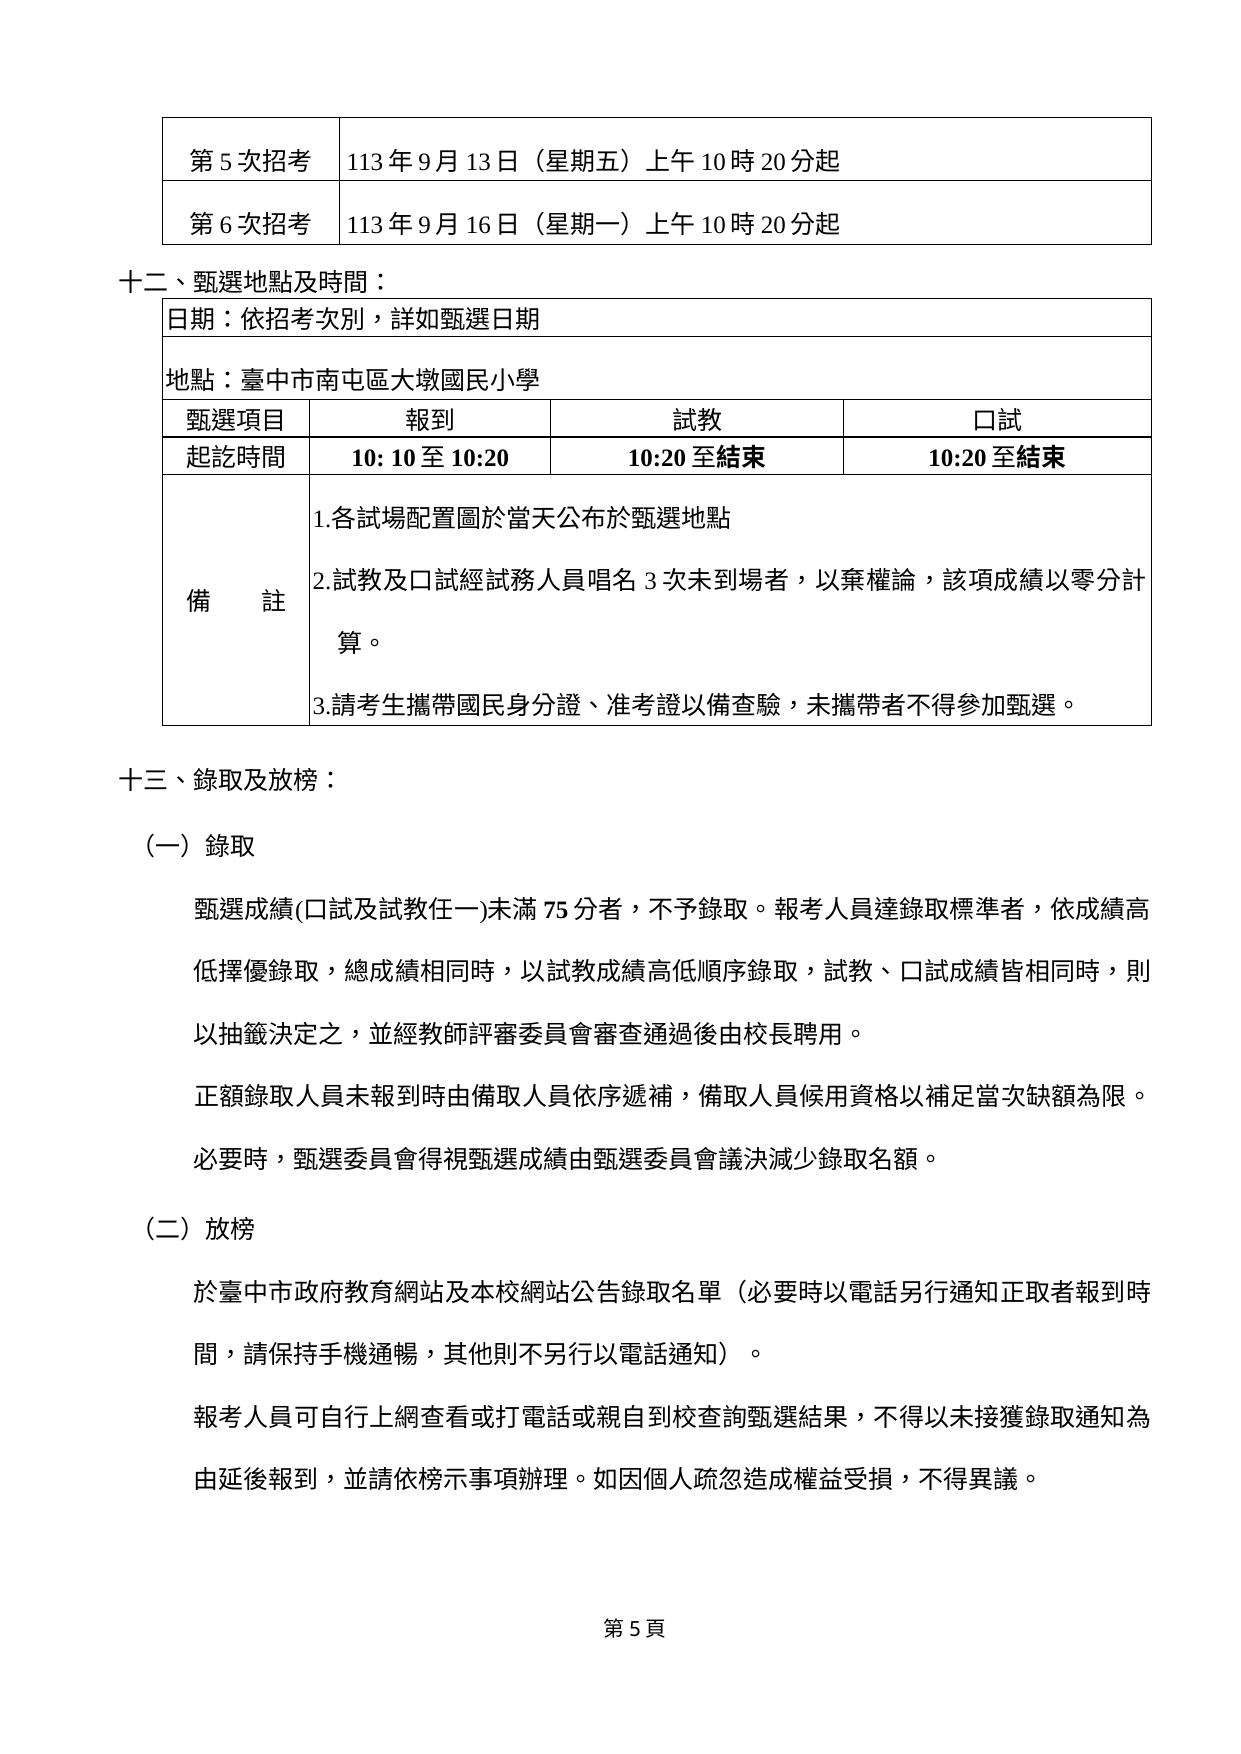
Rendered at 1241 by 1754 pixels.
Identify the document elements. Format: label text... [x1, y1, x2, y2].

text 甄選成績(口試及試教任一)未滿75分者，不予錄取。報考人員達錄取標準者，依成績高低擇優錄取，總成績相同時，以試教成績高低順序錄取，試教、口試成績皆相同時，則以抽籤決定之，並經教師評審委員會審查通過後由校長聘用。 [193, 866, 1152, 1053]
table_cell 113年9月13日（星期五）上午10時20分起 [340, 118, 1151, 180]
table_cell 第5次招考 [163, 118, 339, 180]
table_header 日期：依招考次別，詳如甄選日期 [163, 299, 1151, 336]
text （一）錄取 [118, 803, 1152, 866]
text 正額錄取人員未報到時由備取人員依序遞補，備取人員候用資格以補足當次缺額為限。必要時，甄選委員會得視甄選成績由甄選委員會議決減少錄取名額。 [193, 1053, 1152, 1178]
table_cell 報到 [310, 400, 550, 436]
table_cell 口試 [844, 400, 1151, 436]
table_cell 試教 [551, 400, 843, 436]
text 於臺中市政府教育網站及本校網站公告錄取名單（必要時以電話另行通知正取者報到時間，請保持手機通暢，其他則不另行以電話通知）。 [193, 1249, 1152, 1374]
text 報考人員可自行上網查看或打電話或親自到校查詢甄選結果，不得以未接獲錄取通知為由延後報到，並請依榜示事項辦理。如因個人疏忽造成權益受損，不得異議。 [193, 1374, 1152, 1499]
table_cell 10:20至結束 [844, 438, 1151, 474]
table_cell 1.各試場配置圖於當天公布於甄選地點 2.試教及口試經試務人員唱名3次未到場者，以棄權論，該項成績以零分計算。 3.請考生攜帶國民身分證、准考證以備查驗，未攜帶者不得參加甄選。 [310, 475, 1151, 725]
table_cell 第6次招考 [163, 181, 339, 244]
table_cell 10: 10至10:20 [310, 438, 550, 474]
table_cell 113年9月16日（星期一）上午10時20分起 [340, 181, 1151, 244]
text （二）放榜 [118, 1186, 1152, 1249]
table_cell 起訖時間 [163, 438, 309, 474]
table_cell 10:20至結束 [551, 438, 843, 474]
table_cell 備 註 [163, 475, 309, 725]
table_cell 地點：臺中市南屯區大墩國民小學 [163, 337, 1151, 399]
text 十二、甄選地點及時間： [118, 262, 1152, 298]
table_cell 甄選項目 [163, 400, 309, 436]
text 十三、錄取及放榜： [118, 761, 1152, 797]
